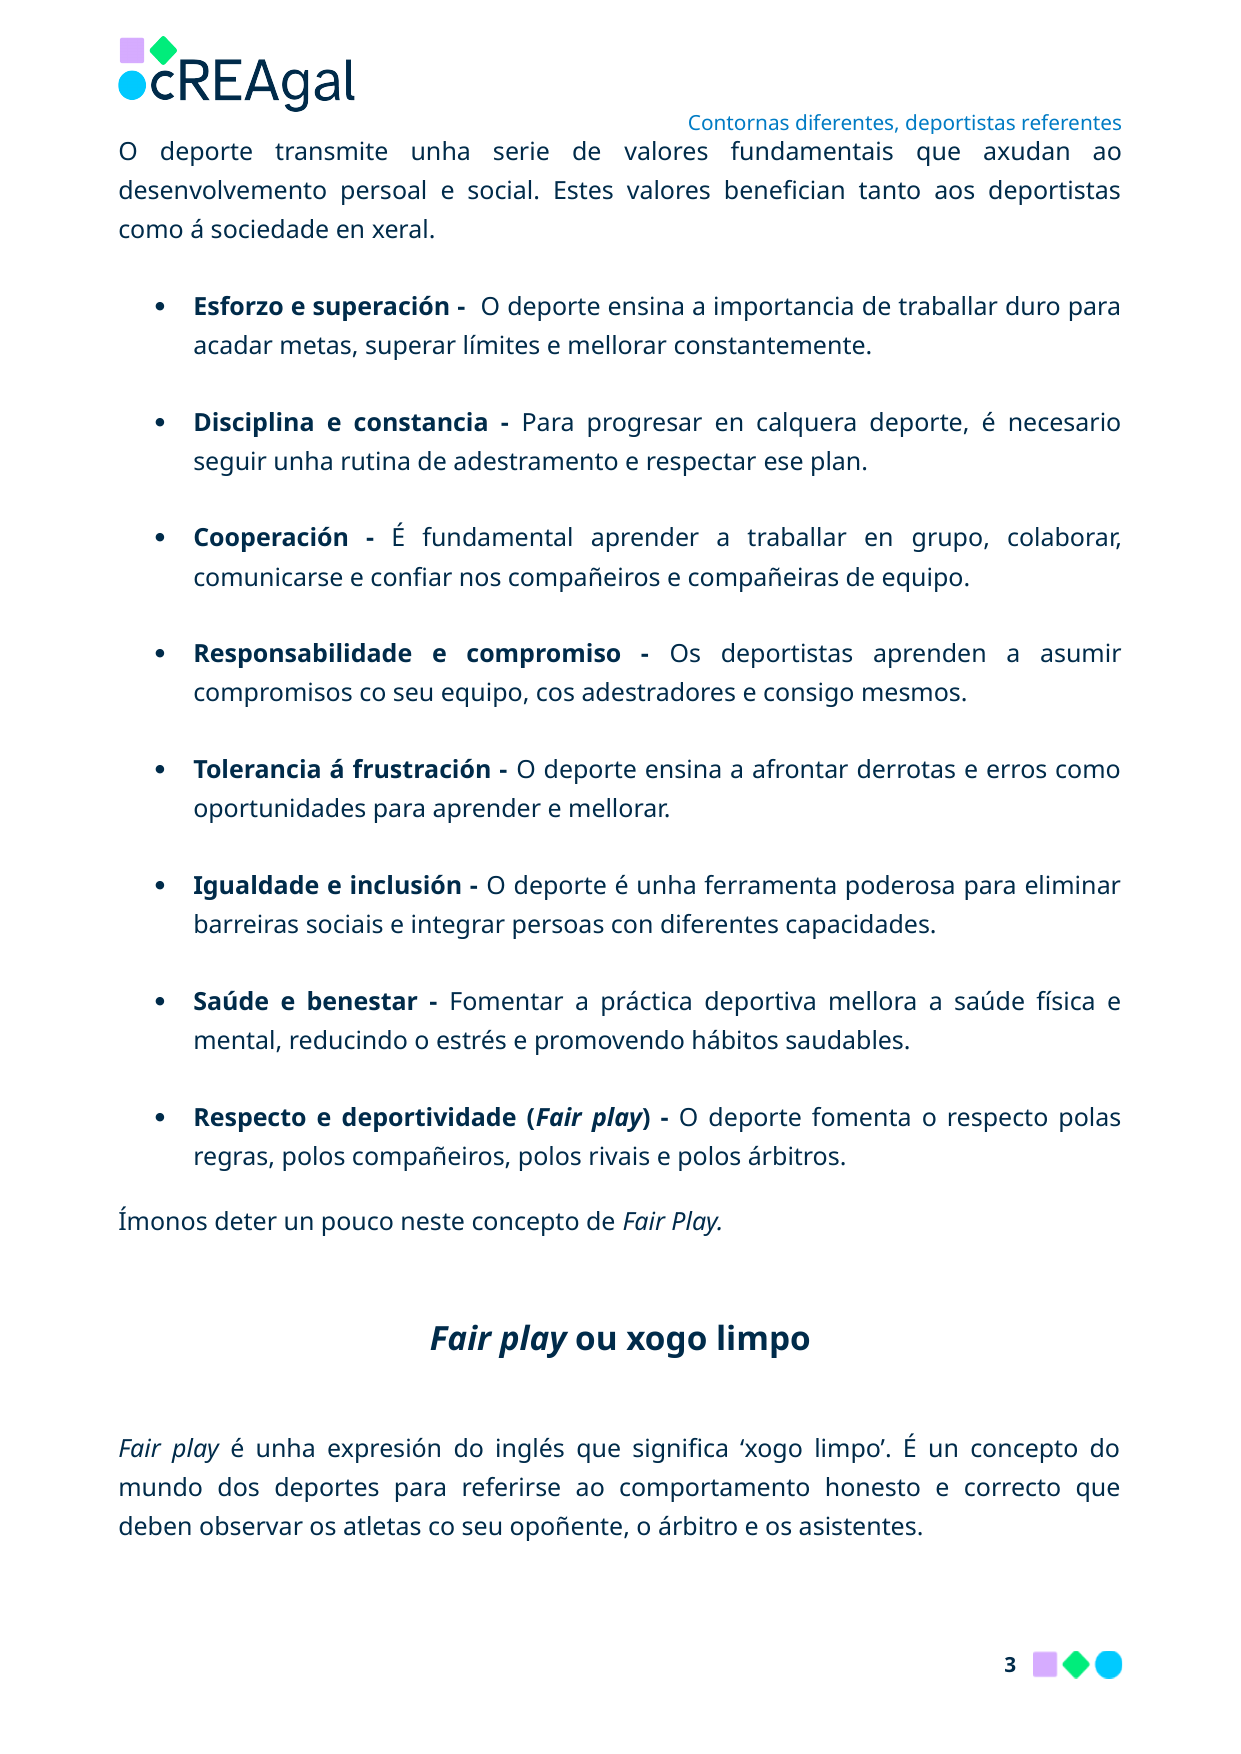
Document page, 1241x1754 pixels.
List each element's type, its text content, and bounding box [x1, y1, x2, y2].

picture [118, 36, 355, 112]
text Fair play é unha expresión do inglés que significa ‘xogo limpo’. É un concepto do mundo dos deportes para referirse ao comportamento honesto e correcto que deben observar os atletas co seu opoñente, o árbitro e os asistentes. [118, 1431, 1122, 1543]
subtitle Fair play ou xogo limpo [118, 1314, 1122, 1360]
text O deporte transmite unha serie de valores fundamentais que axudan ao desenvolvemento persoal e social. Estes valores benefician tanto aos deportistas como á sociedade en xeral. [118, 133, 1122, 246]
text Ímonos deter un pouco neste concepto de Fair Play. [118, 1203, 1122, 1237]
list Disciplina e constancia - Para progresar en calquera deporte, é necesario seguir unha rutina de adestramento e respectar ese plan. [156, 404, 1122, 477]
list Respecto e deportividade (Fair play) - O deporte fomenta o respecto polas regras, polos compañeiros, polos rivais e polos árbitros. [156, 1099, 1122, 1172]
picture [1112, 1667, 1123, 1679]
list Esforzo e superación - O deporte ensina a importancia de traballar duro para acadar metas, superar límites e mellorar constantemente. [156, 288, 1122, 362]
list Tolerancia á frustración - O deporte ensina a afrontar derrotas e erros como oportunidades para aprender e mellorar. [156, 752, 1122, 825]
list Responsabilidade e compromiso - Os deportistas aprenden a asumir compromisos co seu equipo, cos adestradores e consigo mesmos. [156, 636, 1122, 709]
list Cooperación - É fundamental aprender a traballar en grupo, colaborar, comunicarse e confiar nos compañeiros e compañeiras de equipo. [156, 520, 1122, 593]
list Igualdade e inclusión - O deporte é unha ferramenta poderosa para eliminar barreiras sociais e integrar persoas con diferentes capacidades. [156, 867, 1122, 941]
list Saúde e benestar - Fomentar a práctica deportiva mellora a saúde física e mental, reducindo o estrés e promovendo hábitos saudables. [156, 983, 1122, 1057]
picture [1033, 1651, 1106, 1679]
picture [1116, 1651, 1123, 1661]
